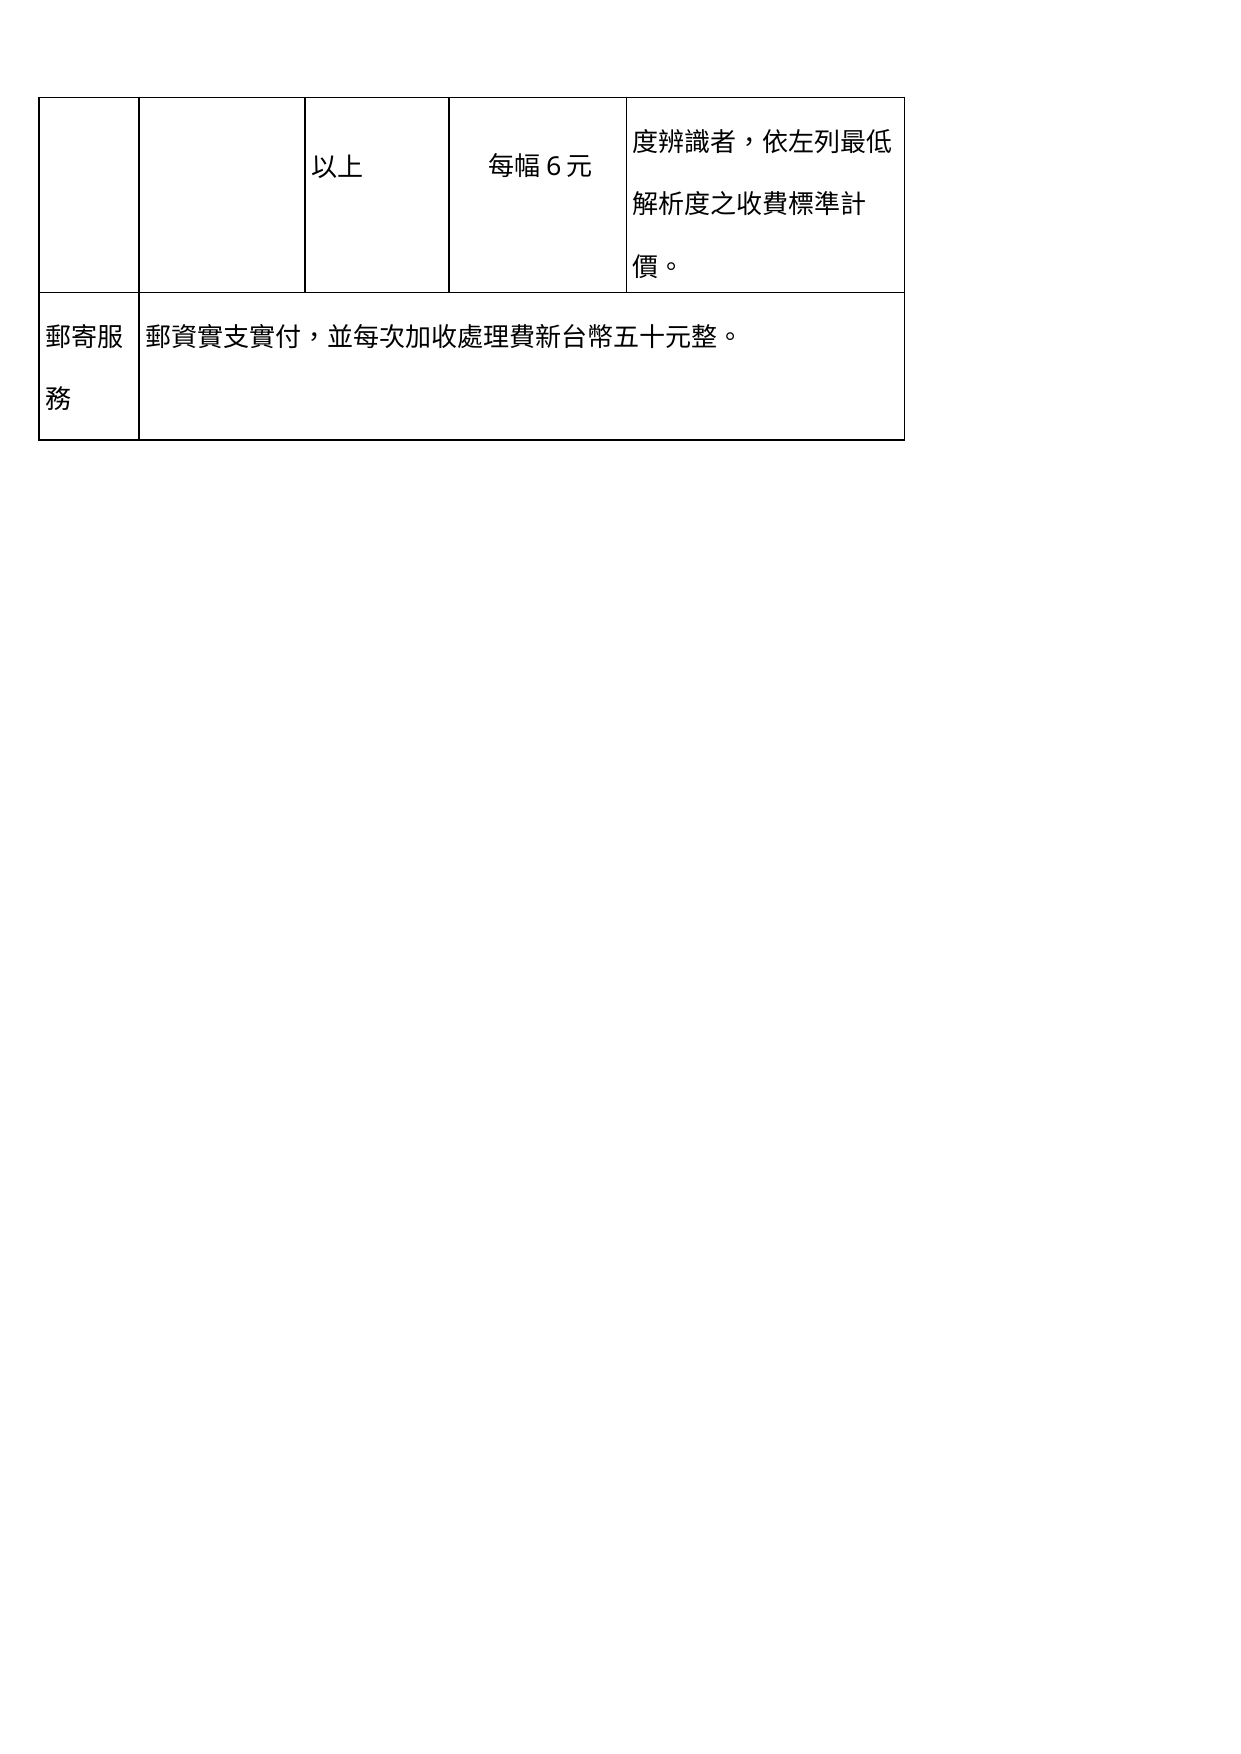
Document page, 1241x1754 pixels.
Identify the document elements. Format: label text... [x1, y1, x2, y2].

table_cell 以上 [306, 98, 448, 292]
table_cell [140, 98, 304, 292]
table_cell 郵寄服務 [40, 293, 138, 439]
table_cell 每幅6元 [450, 98, 626, 292]
table_cell 度辨識者，依左列最低解析度之收費標準計價。 [627, 98, 904, 292]
table_cell [40, 98, 138, 292]
table_cell 郵資實支實付，並每次加收處理費新台幣五十元整。 [140, 293, 904, 439]
